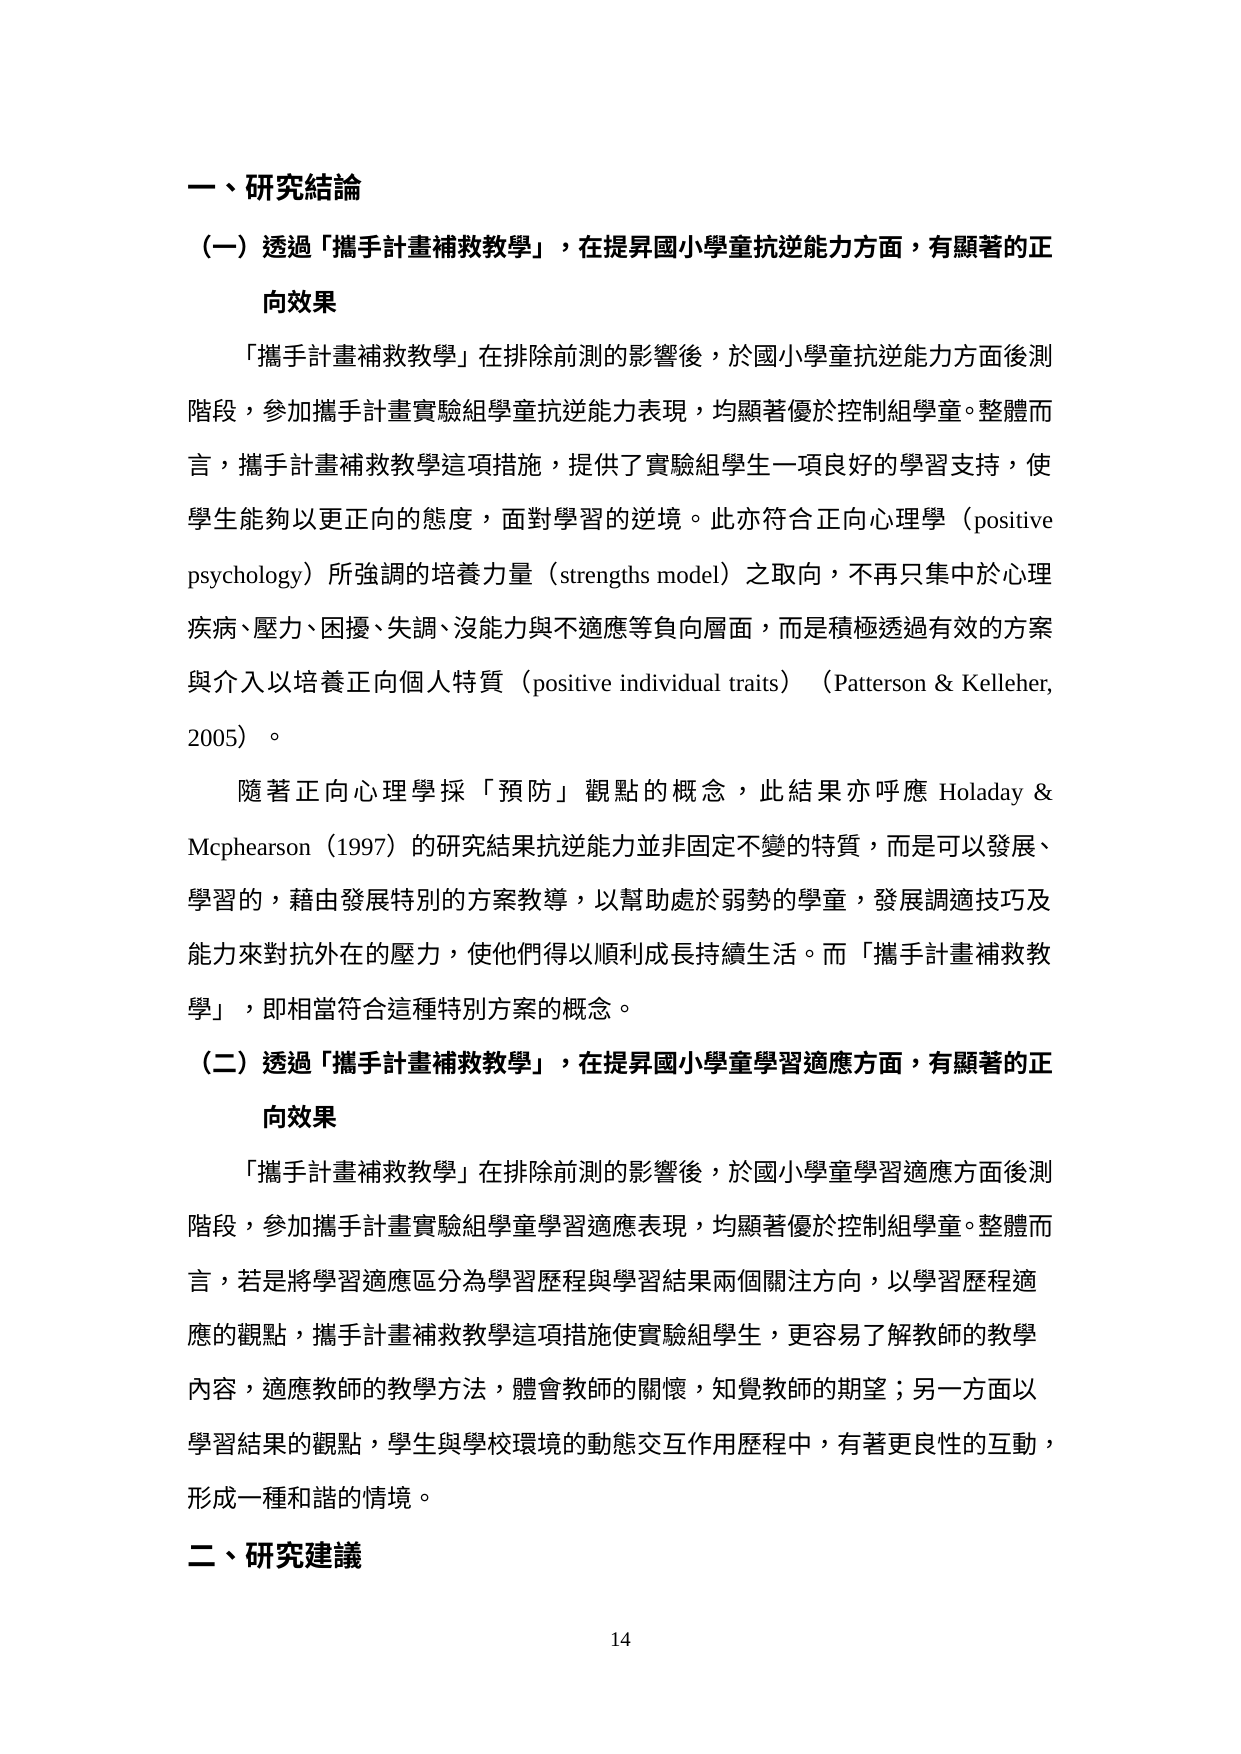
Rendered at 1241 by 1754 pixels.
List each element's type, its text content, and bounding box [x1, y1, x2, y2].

text （一）透過「攜手計畫補救教學」，在提昇國小學童抗逆能力方面，有顯著的正向效果 [187, 228, 1053, 318]
text 一、研究結論 [187, 164, 1053, 207]
text 「攜手計畫補救教學」在排除前測的影響後，於國小學童抗逆能力方面後測階段，參加攜手計畫實驗組學童抗逆能力表現，均顯著優於控制組學童。整體而言，攜手計畫補救教學這項措施，提供了實驗組學生一項良好的學習支持，使學生能夠以更正向的態度，面對學習的逆境。此亦符合正向心理學（positive psychology）所強調的培養力量（strengths model）之取向，不再只集中於心理疾病、壓力、困擾、失調、沒能力與不適應等負向層面，而是積極透過有效的方案與介入以培養正向個人特質（positive individual traits）（Patterson & Kelleher, 2005）。 [187, 337, 1053, 753]
text 「攜手計畫補救教學」在排除前測的影響後，於國小學童學習適應方面後測階段，參加攜手計畫實驗組學童學習適應表現，均顯著優於控制組學童。整體而言，若是將學習適應區分為學習歷程與學習結果兩個關注方向，以學習歷程適應的觀點，攜手計畫補救教學這項措施使實驗組學生，更容易了解教師的教學內容，適應教師的教學方法，體會教師的關懷，知覺教師的期望；另一方面以學習結果的觀點，學生與學校環境的動態交互作用歷程中，有著更良性的互動，形成一種和諧的情境。 [187, 1152, 1053, 1515]
text 隨著正向心理學採「預防」觀點的概念，此結果亦呼應Holaday & Mcphearson（1997）的研究結果抗逆能力並非固定不變的特質，而是可以發展、學習的，藉由發展特別的方案教導，以幫助處於弱勢的學童，發展調適技巧及能力來對抗外在的壓力，使他們得以順利成長持續生活。而「攜手計畫補救教學」，即相當符合這種特別方案的概念。 [187, 772, 1053, 1025]
text 二、研究建議 [187, 1533, 1053, 1575]
text （二）透過「攜手計畫補救教學」，在提昇國小學童學習適應方面，有顯著的正向效果 [187, 1043, 1053, 1134]
